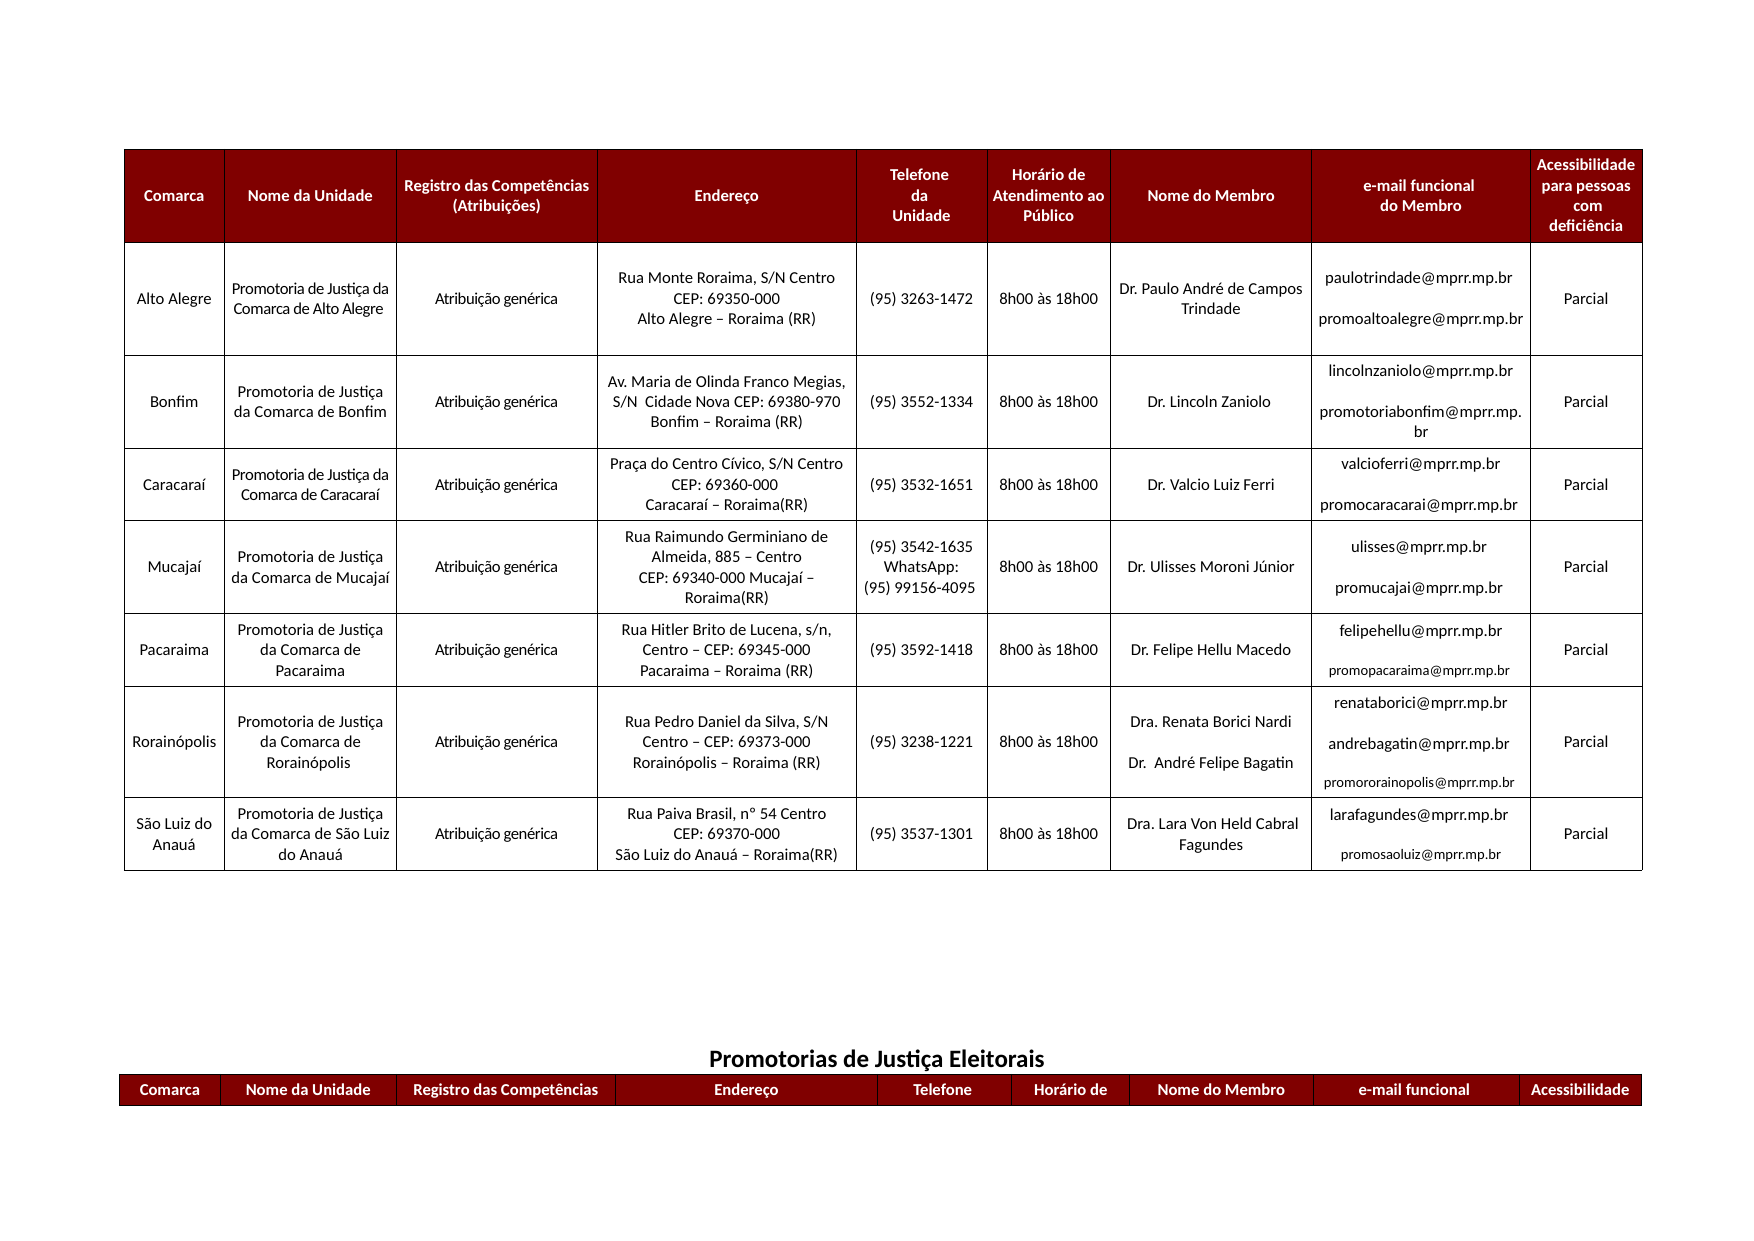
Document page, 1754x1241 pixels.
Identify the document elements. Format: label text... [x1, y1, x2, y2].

table_cell Mucajaí [125, 521, 224, 613]
table_header Nome da Unidade [221, 1075, 396, 1105]
table_header Endereço [616, 1075, 877, 1105]
table_header Nome do Membro [1111, 150, 1311, 242]
table_cell Av. Maria de Olinda Franco Megias, S/N Cidade Nova CEP: 69380-970 Bonfim – Roraima (RR) [598, 356, 856, 448]
table_cell larafagundes@mprr.mp.br promosaoluiz@mprr.mp.br [1312, 798, 1530, 870]
table_cell Promotoria de Justiça da Comarca de Rorainópolis [225, 687, 396, 797]
table_cell (95) 3263-1472 [857, 243, 987, 355]
table_cell Atribuição genérica [397, 614, 597, 686]
table_header Registro das Competências [397, 1075, 615, 1105]
table_cell Atribuição genérica [397, 356, 597, 448]
table_cell renataborici@mprr.mp.br andrebagatin@mprr.mp.br promororainopolis@mprr.mp.br [1312, 687, 1530, 797]
table_cell 8h00 às 18h00 [988, 449, 1110, 520]
table_cell (95) 3238-1221 [857, 687, 987, 797]
table_cell Dra. Renata Borici Nardi Dr. André Felipe Bagatin [1111, 687, 1311, 797]
table_cell (95) 3537-1301 [857, 798, 987, 870]
table_cell Parcial [1531, 356, 1642, 448]
table_cell Promotoria de Justiça da Comarca de São Luiz do Anauá [225, 798, 396, 870]
table_cell Promotoria de Justiça da Comarca de Caracaraí [225, 449, 396, 520]
table_cell Caracaraí [125, 449, 224, 520]
table_header Registro das Competências (Atribuições) [397, 150, 597, 242]
table_cell Promotoria de Justiça da Comarca de Alto Alegre [225, 243, 396, 355]
table_header Acessibilidade para pessoas com deficiência [1531, 150, 1642, 242]
table_header Telefone [878, 1075, 1011, 1105]
table_cell Dr. Felipe Hellu Macedo [1111, 614, 1311, 686]
table_header e-mail funcional do Membro [1312, 150, 1530, 242]
table_cell Rorainópolis [125, 687, 224, 797]
table_cell Parcial [1531, 521, 1642, 613]
table_cell Dr. Valcio Luiz Ferri [1111, 449, 1311, 520]
table_cell Rua Monte Roraima, S/N Centro CEP: 69350-000 Alto Alegre – Roraima (RR) [598, 243, 856, 355]
table_cell (95) 3542-1635 WhatsApp: (95) 99156-4095 [857, 521, 987, 613]
table_cell Promotoria de Justiça da Comarca de Bonfim [225, 356, 396, 448]
table_cell lincolnzaniolo@mprr.mp.br promotoriabonfim@mprr.mp.br [1312, 356, 1530, 448]
table_header Nome do Membro [1130, 1075, 1313, 1105]
table_cell Promotoria de Justiça da Comarca de Mucajaí [225, 521, 396, 613]
table_cell ulisses@mprr.mp.br promucajai@mprr.mp.br [1312, 521, 1530, 613]
table_header e-mail funcional [1314, 1075, 1519, 1105]
table_cell Atribuição genérica [397, 243, 597, 355]
table_header Horário de Atendimento ao Público [988, 150, 1110, 242]
table_cell Alto Alegre [125, 243, 224, 355]
table_cell (95) 3552-1334 [857, 356, 987, 448]
table_cell Parcial [1531, 687, 1642, 797]
table_cell (95) 3532-1651 [857, 449, 987, 520]
table_cell Dra. Lara Von Held Cabral Fagundes [1111, 798, 1311, 870]
table_cell Promotoria de Justiça da Comarca de Pacaraima [225, 614, 396, 686]
table_header Nome da Unidade [225, 150, 396, 242]
table_header Comarca [125, 150, 224, 242]
table_cell Parcial [1531, 798, 1642, 870]
table_cell Praça do Centro Cívico, S/N Centro CEP: 69360-000 Caracaraí – Roraima(RR) [598, 449, 856, 520]
table_cell Rua Pedro Daniel da Silva, S/N Centro – CEP: 69373-000 Rorainópolis – Roraima (RR) [598, 687, 856, 797]
table_cell 8h00 às 18h00 [988, 521, 1110, 613]
table_cell Dr. Ulisses Moroni Júnior [1111, 521, 1311, 613]
table_cell valcioferri@mprr.mp.br promocaracarai@mprr.mp.br [1312, 449, 1530, 520]
table_cell 8h00 às 18h00 [988, 798, 1110, 870]
text Promotorias de Justiça Eleitorais [118, 1043, 1636, 1073]
table_cell 8h00 às 18h00 [988, 614, 1110, 686]
table_cell Rua Raimundo Germiniano de Almeida, 885 – Centro CEP: 69340-000 Mucajaí – Roraima(RR) [598, 521, 856, 613]
table_cell paulotrindade@mprr.mp.br promoaltoalegre@mprr.mp.br [1312, 243, 1530, 355]
table_cell Atribuição genérica [397, 687, 597, 797]
table_cell Atribuição genérica [397, 521, 597, 613]
table_cell Rua Paiva Brasil, nº 54 Centro CEP: 69370-000 São Luiz do Anauá – Roraima(RR) [598, 798, 856, 870]
table_cell Atribuição genérica [397, 798, 597, 870]
table_cell Atribuição genérica [397, 449, 597, 520]
table_cell São Luiz do Anauá [125, 798, 224, 870]
table_cell 8h00 às 18h00 [988, 687, 1110, 797]
table_cell 8h00 às 18h00 [988, 356, 1110, 448]
table_cell felipehellu@mprr.mp.br promopacaraima@mprr.mp.br [1312, 614, 1530, 686]
table_header Acessibilidade [1520, 1075, 1641, 1105]
table_cell Parcial [1531, 449, 1642, 520]
table_cell Parcial [1531, 243, 1642, 355]
table_cell Bonfim [125, 356, 224, 448]
table_cell Dr. Paulo André de Campos Trindade [1111, 243, 1311, 355]
table_header Horário de [1012, 1075, 1129, 1105]
table_cell Parcial [1531, 614, 1642, 686]
table_header Telefone da Unidade [857, 150, 987, 242]
table_header Endereço [598, 150, 856, 242]
table_cell Rua Hitler Brito de Lucena, s/n, Centro – CEP: 69345-000 Pacaraima – Roraima (RR) [598, 614, 856, 686]
table_header Comarca [120, 1075, 220, 1105]
table_cell Pacaraima [125, 614, 224, 686]
table_cell Dr. Lincoln Zaniolo [1111, 356, 1311, 448]
table_cell 8h00 às 18h00 [988, 243, 1110, 355]
table_cell (95) 3592-1418 [857, 614, 987, 686]
